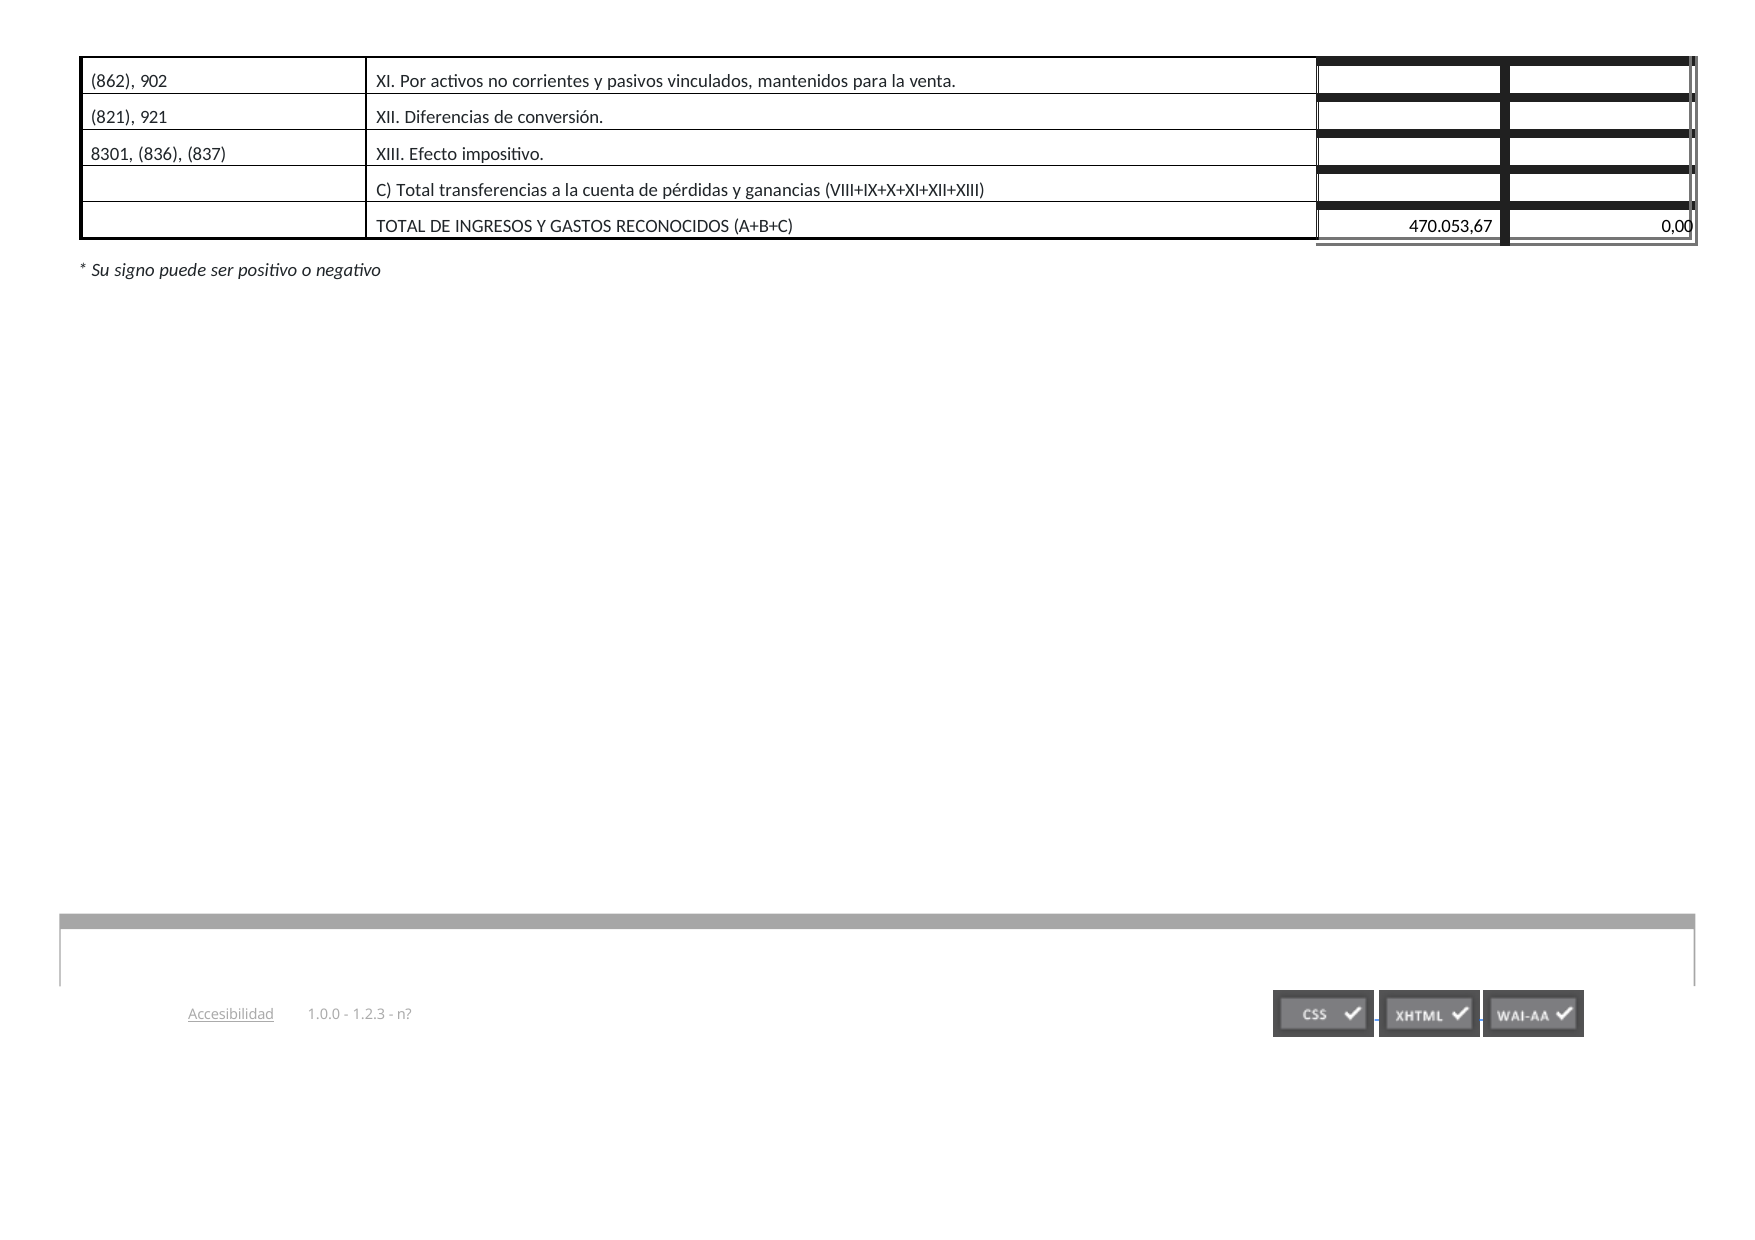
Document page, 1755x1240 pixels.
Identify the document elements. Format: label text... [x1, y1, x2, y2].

table_cell 470.053,67 [1319, 210, 1500, 237]
table_cell [83, 166, 365, 201]
table_cell TOTAL DE INGRESOS Y GASTOS RECONOCIDOS (A+B+C) [367, 202, 1316, 237]
table_cell XII. Diferencias de conversión. [367, 94, 1316, 128]
text Accesibilidad 1.0.0 - 1.2.3 - n? [188, 1004, 1273, 1024]
table_cell 0,00 [1510, 210, 1689, 237]
table_cell C) Total transferencias a la cuenta de pérdidas y ganancias (VIII+IX+X+XI+XII+XIII) [367, 166, 1316, 201]
table_cell XIII. Efecto impositivo. [367, 130, 1316, 165]
table_cell [1510, 66, 1689, 92]
table_cell 8301, (836), (837) [83, 130, 365, 165]
table_cell [1319, 66, 1500, 92]
table_cell XI. Por activos no corrientes y pasivos vinculados, mantenidos para la venta. [367, 58, 1316, 92]
table_cell (821), 921 [83, 94, 365, 128]
text * Su signo puede ser positivo o negativo [78, 258, 1710, 281]
table_cell [1319, 138, 1500, 165]
text [1584, 1004, 1710, 1024]
table_cell [83, 202, 365, 237]
table_cell [1510, 138, 1689, 165]
table_cell [1510, 102, 1689, 128]
table_cell [1319, 174, 1500, 201]
table_cell [1319, 102, 1500, 128]
table_cell [1510, 174, 1689, 201]
table_cell (862), 902 [83, 58, 365, 92]
